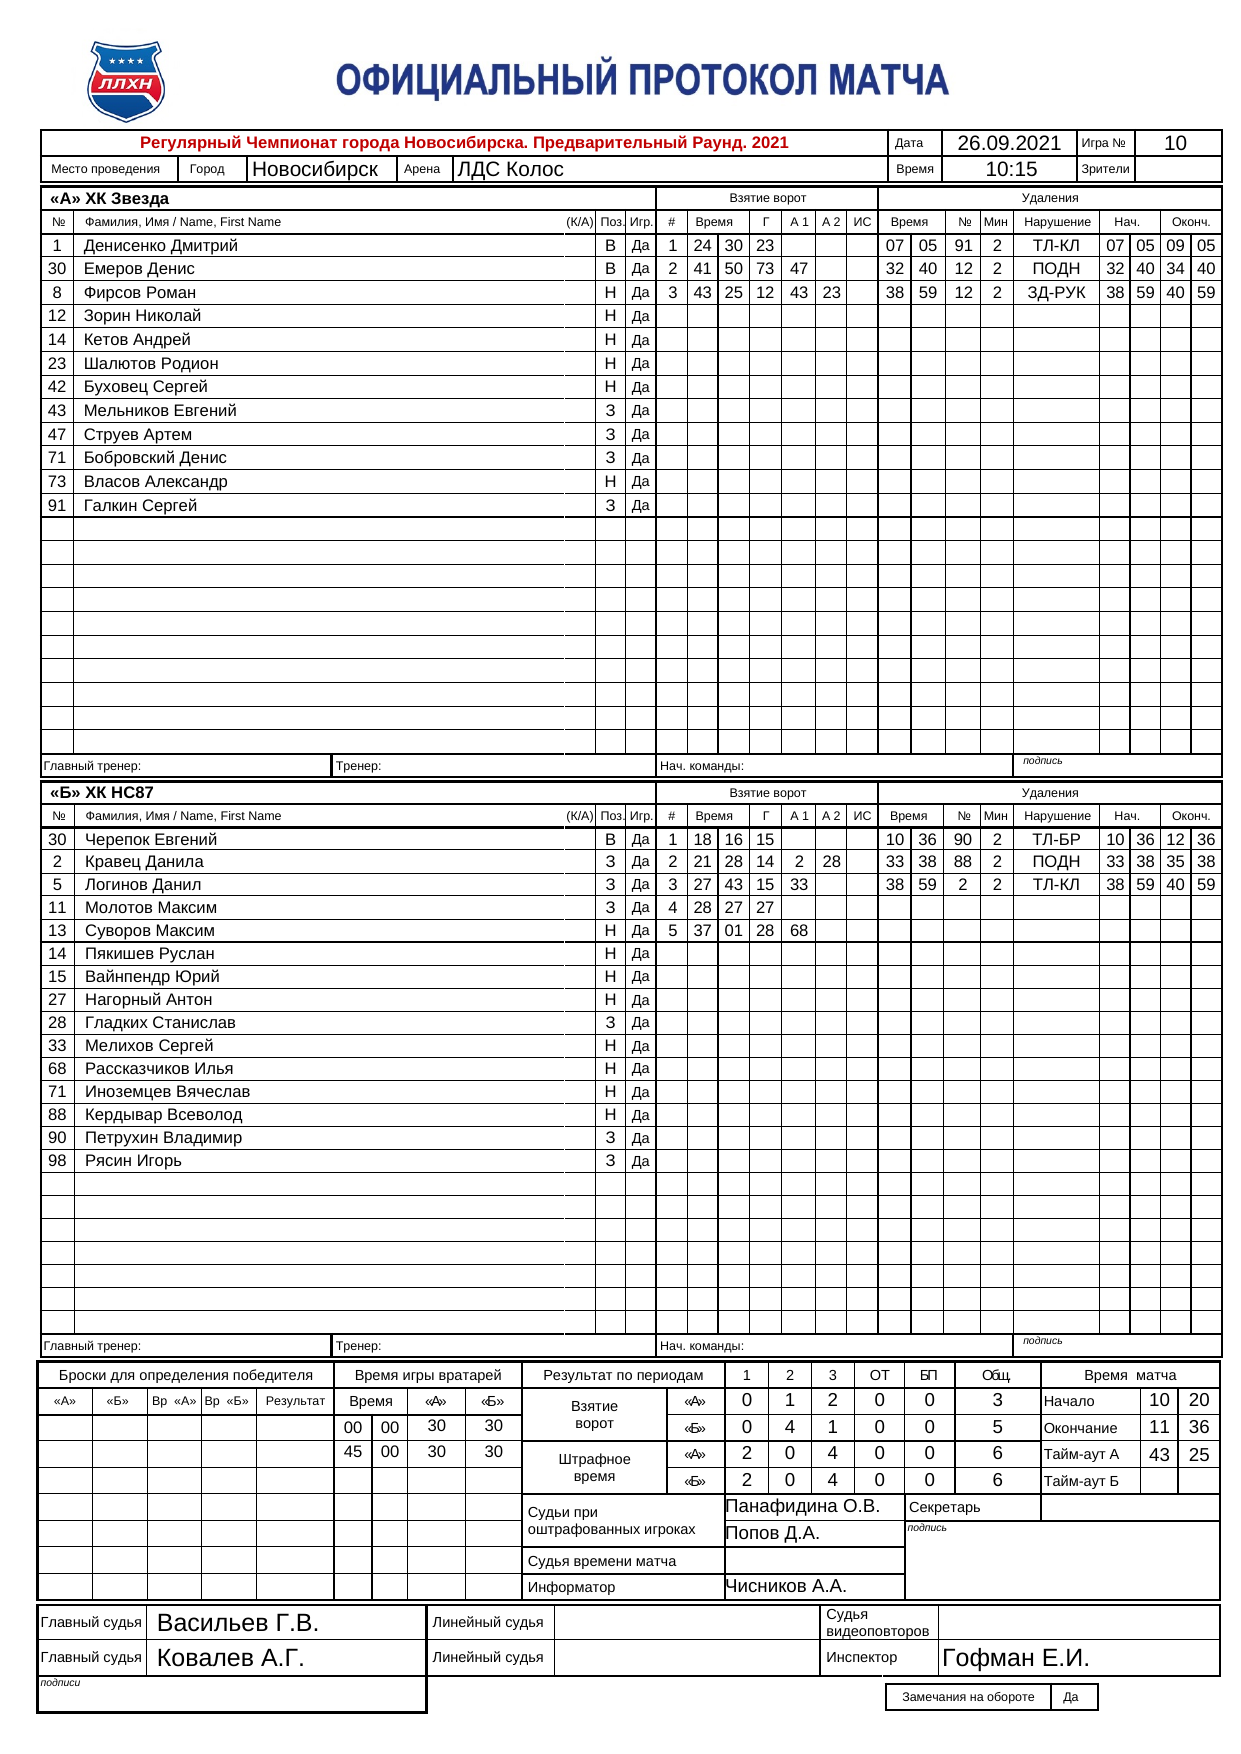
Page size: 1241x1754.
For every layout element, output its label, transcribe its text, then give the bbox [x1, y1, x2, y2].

table_cell [1192, 1265, 1221, 1287]
table_cell [816, 683, 846, 706]
table_cell [1014, 518, 1099, 540]
table_cell [981, 352, 1013, 374]
table_cell [782, 565, 815, 587]
table_cell Да [626, 1150, 655, 1172]
table_cell [596, 1288, 625, 1310]
table_cell [1014, 541, 1099, 564]
table_cell Рясин Игорь [75, 1150, 564, 1172]
table_cell [782, 829, 815, 849]
table_cell [944, 1288, 980, 1310]
table_cell [688, 446, 717, 469]
table_cell 2 [657, 850, 687, 872]
table_cell Кердывар Всеволод [75, 1104, 564, 1126]
table_cell [750, 588, 781, 611]
table_cell З [596, 399, 625, 422]
table_cell [946, 305, 980, 327]
table_cell [42, 683, 73, 706]
table_cell [719, 683, 749, 706]
table_cell [1179, 1468, 1219, 1493]
table_cell [944, 1127, 980, 1149]
table_cell ПОДН [1014, 257, 1099, 280]
table_cell 12 [42, 305, 73, 327]
table_cell [93, 1547, 147, 1573]
table_cell [816, 989, 846, 1011]
table_cell [1192, 612, 1221, 634]
table_cell 2 [657, 257, 687, 280]
table_cell [1014, 1311, 1099, 1333]
table_cell [912, 588, 945, 611]
table_cell А 1 [782, 211, 815, 233]
table_cell 07 [1100, 235, 1129, 256]
table_cell Мин [981, 211, 1013, 233]
table_cell [879, 1242, 910, 1264]
table_cell [816, 1173, 846, 1195]
table_cell Панафидина О.В. [726, 1495, 904, 1520]
table_cell № [946, 211, 980, 233]
table_cell [782, 541, 815, 564]
table_cell Тренер: [333, 755, 655, 776]
table_cell [93, 1574, 147, 1599]
table_cell [750, 376, 781, 398]
table_cell [657, 966, 687, 987]
table_cell [847, 446, 877, 469]
table_cell [42, 518, 73, 540]
table_cell [816, 541, 846, 564]
table_cell Главный судья [39, 1606, 146, 1639]
table_cell Да [626, 328, 655, 351]
table_cell Вайнпендр Юрий [75, 966, 564, 987]
table_cell [981, 683, 1013, 706]
table_cell [1100, 1173, 1129, 1195]
table_cell [750, 423, 781, 445]
table_cell [946, 328, 980, 351]
table_cell [879, 612, 910, 634]
table_cell [466, 1468, 521, 1493]
table_cell [847, 920, 877, 941]
table_cell [373, 1574, 407, 1599]
table_cell [626, 1196, 655, 1218]
table_cell [847, 588, 877, 611]
table_cell [1161, 1104, 1190, 1126]
table_cell [1161, 470, 1190, 493]
table_cell [719, 446, 749, 469]
table_cell [1161, 328, 1190, 351]
table_header ОТ [855, 1363, 904, 1387]
table_cell [719, 1150, 749, 1172]
table_cell [782, 636, 815, 658]
table_cell [42, 1288, 74, 1310]
table_cell 05 [1131, 235, 1160, 256]
table_cell [1161, 565, 1190, 587]
table_cell [879, 470, 910, 493]
table_cell 36 [1131, 829, 1160, 849]
table_cell Время [889, 157, 941, 181]
table_cell [816, 1081, 846, 1103]
table_cell [719, 541, 749, 564]
table_cell 30 [408, 1416, 465, 1440]
table_cell 09 [1161, 235, 1190, 256]
table_cell [816, 1196, 846, 1218]
table_cell [847, 1104, 877, 1126]
table_cell [719, 1242, 749, 1264]
table_cell [657, 1311, 687, 1333]
table_cell [565, 1242, 595, 1264]
table_cell [1192, 659, 1221, 682]
table_cell [657, 328, 687, 351]
table_cell [782, 518, 815, 540]
table_cell [1161, 1035, 1190, 1057]
table_cell «А» [408, 1389, 465, 1413]
table_cell [373, 1547, 407, 1573]
table_cell [93, 1416, 147, 1440]
table_cell [596, 659, 625, 682]
table_cell [565, 423, 595, 445]
table_cell [816, 565, 846, 587]
table_cell 23 [816, 281, 846, 303]
table_cell [879, 1173, 910, 1195]
table_cell Нарушение [1014, 211, 1099, 233]
table_cell [1192, 730, 1221, 753]
table_cell [981, 1242, 1013, 1264]
table_cell [626, 683, 655, 706]
table_cell 27 [42, 989, 74, 1011]
table_cell [202, 1441, 256, 1467]
table_cell [879, 707, 910, 729]
table_cell Галкин Сергей [74, 494, 564, 516]
table_cell [1014, 1127, 1099, 1149]
table_cell [596, 1311, 625, 1333]
table_cell [879, 541, 910, 564]
table_cell [847, 399, 877, 422]
table_cell [847, 966, 877, 987]
table_cell [565, 1219, 595, 1241]
table_cell [202, 1574, 256, 1599]
table_cell А 2 [816, 211, 846, 233]
table_cell [555, 1606, 819, 1639]
table_cell [1192, 683, 1221, 706]
table_cell 13 [42, 920, 74, 941]
table_cell [912, 659, 945, 682]
table_cell [1131, 494, 1160, 516]
table_cell [912, 1035, 943, 1057]
table_cell [688, 730, 717, 753]
table_cell [719, 1127, 749, 1149]
table_cell Судья времени матча [523, 1548, 724, 1573]
table_cell [847, 376, 877, 398]
table_cell 28 [42, 1012, 74, 1033]
table_cell [565, 399, 595, 422]
table_header 10 [1136, 131, 1221, 155]
table_cell 0 [726, 1389, 768, 1413]
table_cell [657, 352, 687, 374]
table_cell 30 [408, 1441, 465, 1467]
table_cell [1192, 1012, 1221, 1033]
table_cell [688, 494, 717, 516]
table_cell [42, 659, 73, 682]
table_cell [944, 1242, 980, 1264]
table_cell 24 [688, 235, 717, 256]
table_cell 43 [42, 399, 73, 422]
table_cell [1014, 989, 1099, 1011]
table_cell [688, 1265, 717, 1287]
table_cell [1131, 683, 1160, 706]
table_cell Да [626, 235, 655, 256]
table_cell [750, 1012, 781, 1033]
table_cell 91 [42, 494, 73, 516]
table_cell [981, 1150, 1013, 1172]
table_cell [596, 1173, 625, 1195]
table_cell [912, 730, 945, 753]
table_cell [688, 636, 717, 658]
table_cell [1014, 376, 1099, 398]
table_cell [847, 1196, 877, 1218]
table_cell [688, 541, 717, 564]
table_cell [944, 896, 980, 918]
table_cell Да [626, 352, 655, 374]
table_cell 4 [812, 1468, 854, 1493]
table_cell [596, 565, 625, 587]
table_cell Да [626, 494, 655, 516]
table_cell 2 [42, 850, 74, 872]
table_cell [1161, 1012, 1190, 1033]
table_cell [782, 1219, 815, 1241]
table_cell [847, 1127, 877, 1149]
table_cell [74, 541, 564, 564]
table_cell [1131, 352, 1160, 374]
table_cell [847, 1288, 877, 1310]
table_cell Н [596, 966, 625, 987]
table_cell 28 [688, 896, 717, 918]
table_cell 25 [1179, 1441, 1219, 1467]
table_cell [1100, 1196, 1129, 1218]
table_cell [1131, 1104, 1160, 1126]
table_cell [1100, 399, 1129, 422]
table_cell [879, 352, 910, 374]
table_cell [1161, 518, 1190, 540]
table_cell [750, 541, 781, 564]
table_cell [408, 1468, 465, 1493]
table_cell [93, 1441, 147, 1467]
table_cell [1192, 1173, 1221, 1195]
table_cell [688, 1127, 717, 1149]
table_cell [335, 1574, 371, 1599]
table_cell [912, 683, 945, 706]
table_cell [1131, 305, 1160, 327]
table_cell [946, 494, 980, 516]
table_cell [596, 1196, 625, 1218]
table_cell [1100, 518, 1129, 540]
table_cell [1192, 1219, 1221, 1241]
table_cell 30 [719, 235, 749, 256]
table_cell [879, 446, 910, 469]
table_cell 50 [719, 257, 749, 280]
table_cell [782, 470, 815, 493]
table_cell Да [626, 376, 655, 398]
table_cell [626, 636, 655, 658]
table_cell [816, 1012, 846, 1033]
table_cell [148, 1441, 201, 1467]
table_cell [626, 1219, 655, 1241]
table_cell [1042, 1495, 1219, 1520]
table_cell 27 [750, 896, 781, 918]
table_cell Взятие ворот [523, 1389, 666, 1440]
table_cell подписи [39, 1677, 425, 1711]
table_cell [565, 1127, 595, 1149]
table_cell [981, 446, 1013, 469]
table_cell Фамилия, Имя / Name, First Name [74, 211, 565, 233]
table_cell «Б» [93, 1389, 147, 1413]
table_cell [912, 470, 945, 493]
table_cell 59 [1131, 874, 1160, 895]
table_cell [879, 1288, 910, 1310]
table_cell 12 [1161, 829, 1190, 849]
table_cell [688, 470, 717, 493]
table_cell [565, 1104, 595, 1126]
table_cell [847, 352, 877, 374]
table_cell [1014, 966, 1099, 987]
table_cell Оконч. [1161, 211, 1221, 233]
table_cell [1100, 1104, 1129, 1126]
table_cell Нач. [1100, 805, 1160, 826]
table_cell [1192, 707, 1221, 729]
table_cell [719, 1081, 749, 1103]
table_cell Поз. [596, 211, 625, 233]
table_cell [1131, 1288, 1160, 1310]
table_cell [981, 1104, 1013, 1126]
table_cell Да [626, 1127, 655, 1149]
table_cell 30 [42, 829, 74, 849]
table_cell [1192, 966, 1221, 987]
table_cell [257, 1441, 333, 1467]
table_cell Вр «Б» [202, 1389, 256, 1413]
table_cell [1014, 470, 1099, 493]
table_cell 5 [956, 1415, 1040, 1440]
table_cell [1131, 399, 1160, 422]
table_cell Н [596, 328, 625, 351]
table_cell [750, 1081, 781, 1103]
table_cell [565, 541, 595, 564]
table_cell [688, 1219, 717, 1241]
table_cell [688, 328, 717, 351]
table_cell [912, 518, 945, 540]
table_cell [688, 989, 717, 1011]
table_cell [596, 1242, 625, 1264]
table_cell [1131, 966, 1160, 987]
table_cell 3 [657, 281, 687, 303]
table_cell [1192, 352, 1221, 374]
table_cell [1131, 1196, 1160, 1218]
table_cell [1192, 896, 1221, 918]
table_cell [847, 1035, 877, 1057]
table_cell Да [626, 281, 655, 303]
table_cell [1100, 659, 1129, 682]
table_cell Да [626, 850, 655, 872]
table_cell Рассказчиков Илья [75, 1058, 564, 1079]
table_cell 2 [726, 1468, 768, 1493]
table_cell 40 [1192, 257, 1221, 280]
table_cell [816, 966, 846, 987]
table_cell [1161, 352, 1190, 374]
table_cell Нарушение [1014, 805, 1099, 826]
table_cell [626, 1288, 655, 1310]
table_cell [1131, 896, 1160, 918]
table_cell 33 [42, 1035, 74, 1057]
table_cell [1014, 399, 1099, 422]
table_cell [912, 352, 945, 374]
table_cell [726, 1548, 904, 1573]
table_cell [335, 1521, 371, 1546]
table_cell Н [596, 1081, 625, 1103]
table_cell [257, 1494, 333, 1520]
table_cell [879, 399, 910, 422]
table_cell 15 [750, 829, 781, 849]
table_cell [688, 966, 717, 987]
table_cell [596, 518, 625, 540]
table_cell [944, 1150, 980, 1172]
table_cell 42 [42, 376, 73, 398]
table_cell [719, 1196, 749, 1218]
table_cell 88 [42, 1104, 74, 1126]
table_cell 3 [956, 1389, 1040, 1413]
table_cell «Б» [668, 1468, 724, 1493]
table_cell [42, 707, 73, 729]
table_cell [202, 1494, 256, 1520]
table_cell [565, 328, 595, 351]
table_cell [883, 1677, 1220, 1681]
table_cell [1192, 328, 1221, 351]
table_cell [912, 1219, 943, 1241]
table_cell 23 [42, 352, 73, 374]
table_cell [1192, 446, 1221, 469]
table_cell [74, 707, 564, 729]
table_cell [1100, 1035, 1129, 1057]
table_cell [257, 1521, 333, 1546]
table_cell [912, 423, 945, 445]
table_cell [719, 518, 749, 540]
table_cell Да [626, 896, 655, 918]
table_cell [981, 1288, 1013, 1310]
table_cell [1161, 1173, 1190, 1195]
table_cell [946, 565, 980, 587]
table_cell [782, 1012, 815, 1033]
table_cell 25 [719, 281, 749, 303]
table_cell [981, 588, 1013, 611]
table_cell [1100, 376, 1129, 398]
table_cell [816, 659, 846, 682]
table_cell [688, 1104, 717, 1126]
table_cell [42, 612, 73, 634]
table_cell [626, 588, 655, 611]
table_cell Кетов Андрей [74, 328, 564, 351]
table_cell [565, 235, 595, 256]
table_cell 2 [981, 281, 1013, 303]
table_cell [1131, 1012, 1160, 1033]
table_cell [1100, 470, 1129, 493]
table_cell [1100, 920, 1129, 941]
table_cell [1131, 1173, 1160, 1195]
table_cell 11 [42, 896, 74, 918]
table_cell [565, 1173, 595, 1195]
table_cell [816, 1035, 846, 1057]
table_cell [981, 1219, 1013, 1241]
table_cell 12 [946, 281, 980, 303]
table_cell [879, 636, 910, 658]
table_cell [565, 896, 595, 918]
table_cell Н [596, 920, 625, 941]
table_header Замечания на обороте [887, 1685, 1050, 1709]
table_cell [565, 659, 595, 682]
table_cell [202, 1416, 256, 1440]
table_cell Н [596, 352, 625, 374]
table_cell [657, 1104, 687, 1126]
table_cell [1100, 636, 1129, 658]
table_cell [1100, 1265, 1129, 1287]
table_cell З [596, 1127, 625, 1149]
table_cell [1192, 494, 1221, 516]
table_cell [879, 1311, 910, 1333]
table_cell [657, 1012, 687, 1033]
table_cell [74, 588, 564, 611]
table_cell 34 [1161, 257, 1190, 280]
table_cell Зрители [1078, 157, 1134, 181]
table_cell [657, 1288, 687, 1310]
table_cell 0 [855, 1468, 904, 1493]
table_cell 33 [879, 850, 910, 872]
table_cell 32 [879, 257, 910, 280]
table_cell 38 [1100, 874, 1129, 895]
table_cell Н [596, 1104, 625, 1126]
table_cell 36 [1179, 1415, 1219, 1440]
table_cell 43 [1141, 1441, 1177, 1467]
table_cell [847, 1265, 877, 1287]
table_cell [750, 565, 781, 587]
table_cell [912, 1104, 943, 1126]
table_cell подпись [1014, 1335, 1221, 1356]
table_cell 47 [782, 257, 815, 280]
table_cell 0 [905, 1468, 954, 1493]
table_cell Н [596, 1058, 625, 1079]
table_cell [816, 636, 846, 658]
table_cell ЗД-РУК [1014, 281, 1099, 303]
table_cell [782, 683, 815, 706]
table_cell [816, 1058, 846, 1079]
table_cell [1161, 1081, 1190, 1103]
table_cell [1014, 446, 1099, 469]
table_cell [1131, 659, 1160, 682]
table_cell [1136, 157, 1221, 181]
table_cell [74, 730, 564, 753]
table_cell [750, 966, 781, 987]
table_cell 30 [466, 1441, 521, 1467]
table_cell «Б» [668, 1415, 724, 1440]
table_cell [750, 707, 781, 729]
table_cell З [596, 423, 625, 445]
table_cell [688, 612, 717, 634]
table_cell [1131, 730, 1160, 753]
table_cell [1192, 565, 1221, 587]
table_cell 0 [855, 1415, 904, 1440]
table_cell [719, 1012, 749, 1033]
table_cell ЛДС Колос [454, 157, 887, 181]
table_cell [750, 1035, 781, 1057]
table_cell [688, 305, 717, 327]
table_cell [750, 612, 781, 634]
table_cell [816, 1265, 846, 1287]
table_cell # [657, 805, 687, 826]
table_cell [719, 328, 749, 351]
table_cell [981, 943, 1013, 964]
table_cell [879, 423, 910, 445]
table_cell ТЛ-БР [1014, 829, 1099, 849]
table_cell ТЛ-КЛ [1014, 235, 1099, 256]
table_cell Линейный судья [428, 1606, 554, 1639]
table_cell 0 [905, 1442, 954, 1467]
table_cell [565, 281, 595, 303]
table_header Время игры вратарей [335, 1363, 521, 1387]
table_cell [657, 1265, 687, 1287]
table_cell Н [596, 989, 625, 1011]
table_cell 32 [1100, 257, 1129, 280]
table_cell ИС [847, 805, 877, 826]
table_cell З [596, 446, 625, 469]
table_cell Информатор [523, 1575, 724, 1599]
table_cell [847, 636, 877, 658]
table_cell [657, 730, 687, 753]
table_cell [879, 376, 910, 398]
table_cell [912, 966, 943, 987]
table_cell З [596, 850, 625, 872]
table_cell [657, 707, 687, 729]
table_cell 20 [1179, 1389, 1219, 1413]
table_cell [257, 1574, 333, 1599]
table_cell [782, 707, 815, 729]
table_cell [1014, 588, 1099, 611]
table_cell [750, 1242, 781, 1264]
table_cell [847, 1311, 877, 1333]
table_cell Г [750, 211, 781, 233]
table_cell 41 [688, 257, 717, 280]
table_cell [847, 1058, 877, 1079]
table_cell 28 [816, 850, 846, 872]
table_cell [565, 494, 595, 516]
table_cell «А» [668, 1442, 724, 1467]
table_cell [688, 1288, 717, 1310]
table_cell 5 [657, 920, 687, 941]
table_cell [816, 1104, 846, 1126]
table_cell [750, 1150, 781, 1172]
table_cell [879, 683, 910, 706]
table_cell Да [626, 874, 655, 895]
table_cell [816, 446, 846, 469]
table_cell [879, 966, 910, 987]
table_cell 0 [726, 1415, 768, 1440]
table_cell З [596, 1150, 625, 1172]
table_cell [847, 1012, 877, 1033]
table_cell [946, 423, 980, 445]
table_cell [912, 565, 945, 587]
table_cell [657, 636, 687, 658]
table_cell 2 [944, 874, 980, 895]
table_cell подпись [906, 1522, 1219, 1599]
table_cell [816, 494, 846, 516]
table_cell [946, 707, 980, 729]
table_cell [466, 1494, 521, 1520]
table_cell Время [688, 211, 749, 233]
table_cell [1161, 1150, 1190, 1172]
table_cell [1100, 1081, 1129, 1103]
table_cell [1131, 1058, 1160, 1079]
table_cell [1161, 399, 1190, 422]
table_cell [944, 1104, 980, 1126]
table_cell Н [596, 943, 625, 964]
table_cell 38 [1100, 281, 1129, 303]
table_cell [1161, 423, 1190, 445]
table_cell Шалютов Родион [74, 352, 564, 374]
table_cell [42, 1265, 74, 1287]
table_cell [688, 565, 717, 587]
table_cell [816, 470, 846, 493]
table_cell [42, 1242, 74, 1264]
table_cell [981, 1127, 1013, 1149]
table_cell [74, 518, 564, 540]
table_cell [657, 305, 687, 327]
table_cell 0 [855, 1442, 904, 1467]
table_cell [39, 1494, 92, 1520]
table_cell [688, 1242, 717, 1264]
table_cell [782, 494, 815, 516]
table_cell [782, 659, 815, 682]
table_cell [782, 1035, 815, 1057]
table_cell Н [596, 376, 625, 398]
table_cell 05 [1192, 235, 1221, 256]
table_cell [688, 707, 717, 729]
table_cell 38 [1192, 850, 1221, 872]
table_cell 8 [42, 281, 73, 303]
table_cell [750, 1058, 781, 1079]
table_cell [946, 446, 980, 469]
table_cell [1100, 683, 1129, 706]
table_cell [879, 1058, 910, 1079]
table_cell [944, 966, 980, 987]
table_cell [1131, 943, 1160, 964]
table_cell [816, 707, 846, 729]
table_cell 71 [42, 446, 73, 469]
table_cell [657, 1035, 687, 1057]
table_cell 98 [42, 1150, 74, 1172]
table_cell Судья видеоповторов [821, 1606, 938, 1639]
table_cell [816, 896, 846, 918]
table_cell [257, 1547, 333, 1573]
table_cell [912, 920, 943, 941]
table_cell [626, 659, 655, 682]
table_cell Мельников Евгений [74, 399, 564, 422]
table_cell [912, 1127, 943, 1149]
table_cell [657, 1219, 687, 1241]
table_cell [39, 1441, 92, 1467]
table_cell [879, 1104, 910, 1126]
table_cell Власов Александр [74, 470, 564, 493]
table_cell Нач. [1100, 211, 1160, 233]
table_cell [75, 1242, 564, 1264]
table_cell [981, 423, 1013, 445]
table_cell [1161, 612, 1190, 634]
table_cell [750, 1288, 781, 1310]
table_cell [1192, 943, 1221, 964]
table_cell [1161, 636, 1190, 658]
table_cell [39, 1521, 92, 1546]
table_cell 91 [946, 235, 980, 256]
table_cell [39, 1547, 92, 1573]
table_cell [657, 565, 687, 587]
table_cell [912, 1058, 943, 1079]
table_cell 59 [1131, 281, 1160, 303]
table_cell [719, 423, 749, 445]
table_cell [1014, 494, 1099, 516]
table_cell З [596, 874, 625, 895]
table_cell [782, 730, 815, 753]
table_cell № [42, 211, 73, 233]
table_cell В [596, 235, 625, 256]
table_cell [688, 1150, 717, 1172]
table_cell [1192, 376, 1221, 398]
table_cell [596, 1219, 625, 1241]
table_cell [981, 518, 1013, 540]
table_cell 6 [956, 1442, 1040, 1467]
table_cell [782, 1081, 815, 1103]
table_cell Да [626, 1104, 655, 1126]
table_cell [981, 376, 1013, 398]
table_cell [816, 730, 846, 753]
table_cell [847, 612, 877, 634]
table_cell [782, 1311, 815, 1333]
table_cell [1014, 1196, 1099, 1218]
table_cell [1192, 1311, 1221, 1333]
table_cell [981, 1196, 1013, 1218]
table_cell [981, 1081, 1013, 1103]
table_cell ТЛ-КЛ [1014, 874, 1099, 895]
table_cell [1014, 1058, 1099, 1079]
table_cell Да [626, 1035, 655, 1057]
table_cell [1131, 328, 1160, 351]
table_cell [42, 1311, 74, 1333]
table_cell [1131, 1311, 1160, 1333]
table_cell Игр. [626, 805, 655, 826]
table_cell [1014, 1035, 1099, 1057]
table_cell [657, 376, 687, 398]
table_cell 43 [688, 281, 717, 303]
table_cell [626, 518, 655, 540]
table_cell [847, 470, 877, 493]
table_cell [1161, 588, 1190, 611]
table_cell [42, 565, 73, 587]
table_cell [657, 1081, 687, 1103]
table_cell [39, 1468, 92, 1493]
table_cell 38 [879, 874, 910, 895]
table_cell [596, 683, 625, 706]
table_cell [782, 588, 815, 611]
table_cell [816, 352, 846, 374]
table_header Игра № [1078, 131, 1134, 155]
table_cell [1161, 707, 1190, 729]
table_cell [39, 1416, 92, 1440]
table_cell [750, 470, 781, 493]
table_cell Да [626, 257, 655, 280]
table_cell [373, 1468, 407, 1493]
table_cell [847, 328, 877, 351]
table_cell Да [626, 470, 655, 493]
table_cell [946, 683, 980, 706]
table_cell [335, 1468, 371, 1493]
table_cell 15 [42, 966, 74, 987]
table_cell [847, 896, 877, 918]
table_cell 37 [688, 920, 717, 941]
table_cell [1161, 966, 1190, 987]
table_cell [565, 829, 595, 849]
table_cell 10 [1141, 1389, 1177, 1413]
table_cell [1099, 1682, 1220, 1711]
table_cell [1131, 423, 1160, 445]
table_cell [912, 1196, 943, 1218]
table_cell [879, 896, 910, 918]
table_cell [1014, 920, 1099, 941]
table_cell 5 [42, 874, 74, 895]
table_cell [944, 943, 980, 964]
table_cell 6 [956, 1468, 1040, 1493]
table_cell [42, 730, 73, 753]
table_cell 27 [719, 896, 749, 918]
table_cell [879, 1035, 910, 1057]
table_cell [1100, 565, 1129, 587]
table_cell [565, 588, 595, 611]
table_cell 40 [1161, 281, 1190, 303]
table_cell [847, 850, 877, 872]
table_cell [782, 1196, 815, 1218]
table_cell [565, 376, 595, 398]
table_cell [565, 1311, 595, 1333]
table_cell 10 [1100, 829, 1129, 849]
table_cell [657, 494, 687, 516]
table_cell [408, 1494, 465, 1520]
table_cell 14 [42, 328, 73, 351]
table_cell «Б » [466, 1389, 521, 1413]
table_cell [981, 659, 1013, 682]
table_header Общ. [956, 1363, 1040, 1387]
table_cell [944, 989, 980, 1011]
table_cell Начало [1042, 1389, 1140, 1413]
table_header 3 [812, 1363, 854, 1387]
table_cell [750, 989, 781, 1011]
table_cell [74, 636, 564, 658]
table_cell [847, 565, 877, 587]
table_cell [565, 636, 595, 658]
table_cell 00 [335, 1416, 371, 1440]
table_cell [565, 1081, 595, 1103]
table_cell [981, 1265, 1013, 1287]
table_cell 43 [782, 281, 815, 303]
table_cell [782, 943, 815, 964]
table_cell [1161, 494, 1190, 516]
table_cell [148, 1547, 201, 1573]
table_cell [847, 257, 877, 280]
table_cell [1100, 1288, 1129, 1310]
table_cell 1 [42, 235, 73, 256]
table_cell [847, 943, 877, 964]
table_cell [750, 636, 781, 658]
table_cell Фамилия, Имя / Name, First Name [75, 805, 565, 826]
table_cell [816, 1311, 846, 1333]
table_cell [1192, 989, 1221, 1011]
table_cell 2 [981, 850, 1013, 872]
table_cell [1131, 518, 1160, 540]
table_cell 38 [912, 850, 943, 872]
table_cell [879, 943, 910, 964]
table_cell [981, 565, 1013, 587]
table_cell [879, 305, 910, 327]
table_cell 88 [944, 850, 980, 872]
table_cell [1161, 896, 1190, 918]
table_cell [596, 730, 625, 753]
table_cell [879, 1012, 910, 1033]
table_cell [1161, 1311, 1190, 1333]
table_cell Н [596, 470, 625, 493]
table_cell 12 [946, 257, 980, 280]
table_cell [373, 1521, 407, 1546]
table_cell [1192, 1104, 1221, 1126]
table_cell Время [879, 805, 943, 826]
table_cell 15 [750, 874, 781, 895]
table_cell [1100, 1219, 1129, 1241]
table_cell [847, 1219, 877, 1241]
table_cell [719, 565, 749, 587]
table_cell [847, 305, 877, 327]
table_cell [750, 683, 781, 706]
table_cell 45 [335, 1441, 371, 1467]
table_cell [912, 1242, 943, 1264]
table_cell [782, 1127, 815, 1149]
table_cell [946, 730, 980, 753]
table_header Результат по периодам [523, 1363, 724, 1387]
table_cell [782, 1173, 815, 1195]
table_cell [782, 352, 815, 374]
table_header Удаления [879, 783, 1221, 803]
table_cell [428, 1677, 882, 1711]
table_header Удаления [879, 188, 1221, 209]
table_cell 90 [944, 829, 980, 849]
table_cell Петрухин Владимир [75, 1127, 564, 1149]
table_cell [981, 1311, 1013, 1333]
table_cell [1161, 989, 1190, 1011]
table_cell [719, 1265, 749, 1287]
table_cell [657, 541, 687, 564]
table_cell [944, 920, 980, 941]
table_cell [719, 352, 749, 374]
table_cell [1161, 730, 1190, 753]
table_cell 05 [912, 235, 945, 256]
table_cell [782, 1242, 815, 1264]
table_cell [565, 683, 595, 706]
table_cell [912, 1081, 943, 1103]
table_cell [750, 1104, 781, 1126]
table_cell 14 [750, 850, 781, 872]
table_cell Да [626, 943, 655, 964]
table_cell [1014, 612, 1099, 634]
table_cell [555, 1640, 819, 1675]
table_cell 10:15 [943, 157, 1076, 181]
table_cell [565, 612, 595, 634]
table_cell З [596, 896, 625, 918]
table_cell Нагорный Антон [75, 989, 564, 1011]
table_cell [596, 707, 625, 729]
table_cell А 1 [782, 805, 815, 826]
table_cell 1 [657, 235, 687, 256]
table_cell [565, 920, 595, 941]
table_cell [750, 328, 781, 351]
table_cell [1131, 1242, 1160, 1264]
table_cell [879, 1196, 910, 1218]
table_cell [719, 707, 749, 729]
table_cell [719, 966, 749, 987]
table_cell Главный тренер: [42, 755, 330, 776]
table_cell [75, 1288, 564, 1310]
table_cell [879, 920, 910, 941]
table_cell [42, 1219, 74, 1241]
table_cell 30 [466, 1416, 521, 1440]
table_cell [912, 446, 945, 469]
table_cell [688, 1311, 717, 1333]
table_cell Игр. [626, 211, 655, 233]
table_cell 01 [719, 920, 749, 941]
table_cell [688, 1081, 717, 1103]
table_cell [816, 1242, 846, 1264]
table_cell [148, 1521, 201, 1546]
table_cell 0 [855, 1389, 904, 1413]
table_cell [946, 352, 980, 374]
table_cell [688, 659, 717, 682]
table_cell [1014, 1242, 1099, 1264]
table_cell [626, 1311, 655, 1333]
table_cell [1131, 989, 1160, 1011]
table_cell [1161, 1219, 1190, 1241]
table_cell Да [626, 399, 655, 422]
table_cell 40 [1131, 257, 1160, 280]
table_cell З [596, 494, 625, 516]
table_cell 18 [688, 829, 717, 849]
table_cell 68 [782, 920, 815, 941]
table_cell [565, 850, 595, 872]
table_cell [1161, 659, 1190, 682]
table_cell [782, 305, 815, 327]
table_cell Попов Д.А. [726, 1521, 904, 1546]
table_cell [626, 1265, 655, 1287]
table_cell [408, 1521, 465, 1546]
table_cell Чисников А.А. [726, 1575, 904, 1599]
table_cell [912, 305, 945, 327]
table_cell [782, 1104, 815, 1126]
table_cell 28 [750, 920, 781, 941]
table_cell [879, 588, 910, 611]
table_cell [719, 399, 749, 422]
table_cell [847, 235, 877, 256]
table_cell [626, 612, 655, 634]
table_cell [335, 1547, 371, 1573]
table_cell Г [750, 805, 781, 826]
table_cell [1192, 470, 1221, 493]
table_cell З [596, 1012, 625, 1033]
table_cell [719, 470, 749, 493]
table_cell [816, 1219, 846, 1241]
table_cell [879, 1219, 910, 1241]
table_cell 2 [981, 235, 1013, 256]
table_cell Нач. команды: [657, 1335, 1012, 1356]
table_cell 00 [373, 1441, 407, 1467]
table_cell [719, 1035, 749, 1057]
table_cell Время [688, 805, 749, 826]
table_cell [565, 1196, 595, 1218]
table_cell (К/А) [565, 211, 595, 233]
table_cell 33 [782, 874, 815, 895]
table_cell [912, 612, 945, 634]
table_cell [1192, 920, 1221, 941]
table_cell [912, 1012, 943, 1033]
table_cell [912, 399, 945, 422]
table_cell [1014, 1081, 1099, 1103]
table_cell [596, 1265, 625, 1287]
table_cell [719, 636, 749, 658]
table_cell [944, 1058, 980, 1079]
table_cell 0 [905, 1415, 954, 1440]
table_cell Кравец Данила [75, 850, 564, 872]
table_cell [1131, 707, 1160, 729]
table_cell [816, 874, 846, 895]
table_cell [688, 1058, 717, 1079]
table_cell [1131, 1265, 1160, 1287]
table_cell [373, 1494, 407, 1520]
table_cell 16 [719, 829, 749, 849]
table_cell [981, 1058, 1013, 1079]
table_cell [981, 470, 1013, 493]
table_cell [74, 565, 564, 587]
table_cell [944, 1081, 980, 1103]
table_cell [75, 1265, 564, 1287]
table_cell [816, 612, 846, 634]
table_cell [688, 588, 717, 611]
table_cell [42, 1196, 74, 1218]
table_cell [1192, 588, 1221, 611]
table_cell [981, 494, 1013, 516]
table_cell [1014, 730, 1099, 753]
table_cell [657, 518, 687, 540]
table_cell [1100, 1311, 1129, 1333]
table_cell [1100, 943, 1129, 964]
table_cell [946, 470, 980, 493]
table_cell [816, 829, 846, 849]
table_cell [816, 1288, 846, 1310]
table_cell Да [626, 1012, 655, 1033]
table_cell [981, 707, 1013, 729]
table_cell [1100, 707, 1129, 729]
table_cell Да [626, 1081, 655, 1103]
table_cell [1192, 1242, 1221, 1264]
table_cell [657, 943, 687, 964]
table_cell [879, 989, 910, 1011]
table_cell [816, 376, 846, 398]
table_cell [565, 1150, 595, 1172]
table_cell [782, 989, 815, 1011]
table_cell [626, 1173, 655, 1195]
table_cell 2 [981, 829, 1013, 849]
table_cell [626, 730, 655, 753]
table_cell Город [179, 157, 246, 181]
table_cell [1192, 1196, 1221, 1218]
table_cell [1161, 1265, 1190, 1287]
table_cell [912, 1265, 943, 1287]
table_cell [816, 423, 846, 445]
table_cell [847, 730, 877, 753]
table_cell Васильев Г.В. [147, 1606, 425, 1639]
table_cell Да [626, 446, 655, 469]
table_header Регулярный Чемпионат города Новосибирска. Предварительный Раунд. 2021 [42, 131, 887, 155]
table_cell [688, 683, 717, 706]
table_cell [335, 1494, 371, 1520]
table_cell [847, 829, 877, 849]
table_cell [1131, 1127, 1160, 1149]
table_cell [1161, 1127, 1190, 1149]
table_cell Бобровский Денис [74, 446, 564, 469]
table_cell [946, 399, 980, 422]
table_cell [688, 1196, 717, 1218]
table_cell 47 [42, 423, 73, 445]
table_cell В [596, 829, 625, 849]
table_cell [981, 1173, 1013, 1195]
table_cell [1161, 376, 1190, 398]
table_cell [1192, 1081, 1221, 1103]
table_cell [750, 446, 781, 469]
table_cell Гофман Е.И. [939, 1640, 1219, 1675]
table_cell [1141, 1468, 1177, 1493]
table_cell 38 [879, 281, 910, 303]
table_cell [912, 1311, 943, 1333]
table_cell [879, 659, 910, 682]
table_cell 14 [42, 943, 74, 964]
table_cell [816, 399, 846, 422]
table_cell Н [596, 1035, 625, 1057]
table_cell [565, 730, 595, 753]
table_cell № [944, 805, 980, 826]
table_cell [1192, 399, 1221, 422]
table_cell [1131, 446, 1160, 469]
table_cell [912, 1150, 943, 1172]
table_cell [148, 1574, 201, 1599]
table_cell 35 [1161, 850, 1190, 872]
table_cell подпись [1014, 755, 1221, 776]
table_cell [981, 989, 1013, 1011]
table_cell [565, 943, 595, 964]
table_cell 0 [769, 1468, 811, 1493]
table_cell [847, 1150, 877, 1172]
table_cell Да [626, 423, 655, 445]
table_cell [408, 1547, 465, 1573]
table_cell [1161, 305, 1190, 327]
table_cell [981, 328, 1013, 351]
table_cell [782, 328, 815, 351]
table_cell [750, 1311, 781, 1333]
table_cell [657, 470, 687, 493]
table_cell [946, 588, 980, 611]
table_cell [782, 376, 815, 398]
table_cell [816, 1150, 846, 1172]
table_cell «А» [39, 1389, 92, 1413]
table_cell [1014, 1150, 1099, 1172]
table_cell [565, 707, 595, 729]
table_cell Молотов Максим [75, 896, 564, 918]
table_cell А 2 [816, 805, 846, 826]
table_cell [1161, 920, 1190, 941]
table_cell Фирсов Роман [74, 281, 564, 303]
table_cell Да [626, 829, 655, 849]
table_cell 40 [912, 257, 945, 280]
table_cell [719, 659, 749, 682]
table_cell Тренер: [333, 1335, 655, 1356]
table_cell [1014, 659, 1099, 682]
table_cell [816, 1127, 846, 1149]
table_cell [565, 565, 595, 587]
table_cell [75, 1219, 564, 1241]
table_cell [750, 730, 781, 753]
table_cell Штрафное время [523, 1442, 666, 1493]
table_cell 71 [42, 1081, 74, 1103]
table_cell [912, 896, 943, 918]
table_cell [1014, 896, 1099, 918]
table_cell [565, 1012, 595, 1033]
table_cell [946, 636, 980, 658]
table_cell [750, 1265, 781, 1287]
table_cell [750, 494, 781, 516]
table_cell # [657, 211, 687, 233]
table_cell 3 [657, 874, 687, 895]
table_header Дата [889, 131, 941, 155]
table_cell [1161, 683, 1190, 706]
table_cell [1014, 683, 1099, 706]
table_cell [719, 1219, 749, 1241]
table_cell [626, 1242, 655, 1264]
table_cell [1131, 920, 1160, 941]
table_cell [1100, 1012, 1129, 1033]
table_cell [719, 1311, 749, 1333]
table_cell [782, 423, 815, 445]
table_cell [74, 612, 564, 634]
table_cell [39, 1574, 92, 1599]
table_cell [1100, 541, 1129, 564]
table_cell [912, 943, 943, 964]
table_cell [981, 966, 1013, 987]
table_cell [1161, 1242, 1190, 1264]
table_cell 40 [1161, 874, 1190, 895]
table_cell [719, 612, 749, 634]
table_cell [847, 707, 877, 729]
table_cell [944, 1311, 980, 1333]
table_cell Да [626, 1058, 655, 1079]
table_cell Тайм-аут Б [1042, 1468, 1140, 1493]
table_cell [719, 1058, 749, 1079]
table_cell 1 [812, 1415, 854, 1440]
table_cell 68 [42, 1058, 74, 1079]
table_cell Арена [398, 157, 452, 181]
table_cell Денисенко Дмитрий [74, 235, 564, 256]
table_cell [946, 541, 980, 564]
table_cell [879, 518, 910, 540]
table_cell Инспектор [821, 1640, 938, 1675]
table_cell [981, 920, 1013, 941]
table_cell 2 [981, 257, 1013, 280]
table_cell ПОДН [1014, 850, 1099, 872]
table_header Броски для определения победителя [39, 1363, 333, 1387]
table_cell [879, 494, 910, 516]
table_header 1 [726, 1363, 768, 1387]
table_cell [657, 1173, 687, 1195]
table_cell [816, 328, 846, 351]
table_cell [688, 376, 717, 398]
table_cell [596, 636, 625, 658]
table_cell [657, 659, 687, 682]
table_cell [1100, 1150, 1129, 1172]
table_cell [1100, 1127, 1129, 1149]
table_cell [847, 541, 877, 564]
table_cell [719, 989, 749, 1011]
table_cell 73 [750, 257, 781, 280]
table_cell [750, 399, 781, 422]
table_cell [1131, 1081, 1160, 1103]
table_cell [719, 1104, 749, 1126]
table_cell [912, 989, 943, 1011]
table_cell [1131, 588, 1160, 611]
table_cell 43 [719, 874, 749, 895]
table_cell [202, 1547, 256, 1573]
table_cell [944, 1173, 980, 1195]
table_cell [847, 494, 877, 516]
table_cell [719, 376, 749, 398]
table_cell [944, 1196, 980, 1218]
table_cell [626, 565, 655, 587]
table_cell [1100, 352, 1129, 374]
table_cell [750, 1127, 781, 1149]
table_cell Да [626, 305, 655, 327]
table_cell [782, 399, 815, 422]
table_cell [1161, 541, 1190, 564]
table_cell [1131, 541, 1160, 564]
table_cell [847, 1173, 877, 1195]
table_cell 30 [42, 257, 73, 280]
table_cell [657, 1196, 687, 1218]
table_cell [1100, 1242, 1129, 1264]
table_cell [657, 612, 687, 634]
table_cell [847, 874, 877, 895]
table_cell [626, 707, 655, 729]
table_cell Главный тренер: [42, 1335, 330, 1356]
table_cell Тайм-аут А [1042, 1441, 1140, 1467]
table_cell В [596, 257, 625, 280]
table_cell [912, 494, 945, 516]
table_cell [1100, 588, 1129, 611]
table_cell [750, 943, 781, 964]
table_cell [782, 1150, 815, 1172]
table_cell [981, 612, 1013, 634]
table_cell [1192, 541, 1221, 564]
table_cell 59 [1192, 281, 1221, 303]
table_cell «А» [668, 1389, 724, 1413]
picture [5, 28, 1179, 129]
table_cell [1192, 1288, 1221, 1310]
table_cell [816, 943, 846, 964]
table_cell [93, 1468, 147, 1493]
table_cell [944, 1012, 980, 1033]
table_header Взятие ворот [657, 188, 877, 209]
table_header Да [1052, 1685, 1097, 1709]
table_cell [1014, 1219, 1099, 1241]
table_cell Мелихов Сергей [75, 1035, 564, 1057]
table_cell [879, 565, 910, 587]
table_cell [1014, 328, 1099, 351]
table_cell [981, 730, 1013, 753]
table_cell [1161, 446, 1190, 469]
table_cell [657, 989, 687, 1011]
table_cell [74, 683, 564, 706]
table_cell [688, 1173, 717, 1195]
table_cell 36 [912, 829, 943, 849]
table_cell [719, 305, 749, 327]
table_cell [1161, 943, 1190, 964]
table_cell [816, 235, 846, 256]
table_cell [1192, 518, 1221, 540]
table_cell 2 [981, 874, 1013, 895]
table_cell [565, 1058, 595, 1079]
table_header «А» ХК Звезда [42, 188, 655, 209]
table_cell [688, 518, 717, 540]
table_cell [879, 328, 910, 351]
table_cell Буховец Сергей [74, 376, 564, 398]
table_cell [1131, 636, 1160, 658]
table_cell [75, 1196, 564, 1218]
table_cell [847, 659, 877, 682]
table_cell [1014, 707, 1099, 729]
table_cell [981, 541, 1013, 564]
table_cell [626, 541, 655, 564]
table_cell Суворов Максим [75, 920, 564, 941]
table_cell [202, 1468, 256, 1493]
table_cell [596, 612, 625, 634]
table_header БП [905, 1363, 954, 1387]
table_cell [1192, 1150, 1221, 1172]
table_cell [565, 966, 595, 987]
table_cell [148, 1416, 201, 1440]
table_header 2 [769, 1363, 811, 1387]
table_cell 23 [750, 235, 781, 256]
table_cell Ковалев А.Г. [147, 1640, 425, 1675]
table_cell [879, 1081, 910, 1103]
table_cell [912, 328, 945, 351]
table_cell [750, 305, 781, 327]
table_cell 11 [1141, 1415, 1177, 1440]
table_cell [816, 518, 846, 540]
table_cell [912, 1288, 943, 1310]
table_cell [148, 1468, 201, 1493]
table_cell [1100, 494, 1129, 516]
table_cell [816, 257, 846, 280]
table_cell [688, 943, 717, 964]
table_cell Логинов Данил [75, 874, 564, 895]
table_cell 4 [812, 1442, 854, 1467]
table_cell [912, 1173, 943, 1195]
table_cell [565, 1265, 595, 1287]
table_cell [1014, 1012, 1099, 1033]
table_cell [1131, 565, 1160, 587]
table_cell [688, 352, 717, 374]
table_cell 59 [1192, 874, 1221, 895]
table_cell [1100, 305, 1129, 327]
table_cell [1131, 1035, 1160, 1057]
table_cell [946, 612, 980, 634]
table_cell [148, 1494, 201, 1520]
table_cell [847, 518, 877, 540]
table_cell 59 [912, 281, 945, 303]
table_cell Поз. [596, 805, 625, 826]
table_cell Пякишев Руслан [75, 943, 564, 964]
table_cell [565, 446, 595, 469]
table_cell 59 [912, 874, 943, 895]
table_cell Да [626, 989, 655, 1011]
table_cell [719, 1288, 749, 1310]
table_cell [750, 1196, 781, 1218]
table_cell [466, 1547, 521, 1573]
table_cell 21 [688, 850, 717, 872]
table_cell [946, 659, 980, 682]
table_cell Новосибирск [248, 157, 396, 181]
table_cell [750, 659, 781, 682]
table_cell [42, 636, 73, 658]
table_cell 73 [42, 470, 73, 493]
table_cell [1100, 989, 1129, 1011]
table_cell [847, 989, 877, 1011]
table_cell [816, 305, 846, 327]
table_cell [42, 588, 73, 611]
table_cell [93, 1494, 147, 1520]
table_cell 2 [782, 850, 815, 872]
table_cell [1100, 423, 1129, 445]
table_cell Иноземцев Вячеслав [75, 1081, 564, 1103]
table_cell [596, 541, 625, 564]
table_cell [565, 1288, 595, 1310]
table_cell [782, 1058, 815, 1079]
table_cell [657, 423, 687, 445]
table_cell [1131, 470, 1160, 493]
table_cell [565, 989, 595, 1011]
table_cell Нач. команды: [657, 755, 1012, 776]
table_cell [1100, 612, 1129, 634]
table_cell [782, 1265, 815, 1287]
table_cell [912, 707, 945, 729]
table_cell [981, 305, 1013, 327]
table_cell Время [335, 1389, 407, 1413]
table_cell [688, 423, 717, 445]
table_cell 36 [1192, 829, 1221, 849]
table_cell 38 [1131, 850, 1160, 872]
table_cell [946, 376, 980, 398]
table_cell [565, 1035, 595, 1057]
table_cell [1014, 352, 1099, 374]
table_header Время матча [1042, 1363, 1219, 1387]
table_cell Место проведения [42, 157, 177, 181]
table_cell [782, 966, 815, 987]
table_cell [1100, 328, 1129, 351]
table_cell Время [879, 211, 945, 233]
table_cell [719, 1173, 749, 1195]
table_cell [912, 636, 945, 658]
table_cell Окончание [1042, 1415, 1140, 1440]
table_cell [981, 896, 1013, 918]
table_cell [750, 352, 781, 374]
table_cell [847, 1081, 877, 1103]
table_cell [1014, 1265, 1099, 1287]
table_cell [1100, 1058, 1129, 1079]
table_cell 2 [812, 1389, 854, 1413]
table_cell [657, 1150, 687, 1172]
table_cell [657, 1242, 687, 1264]
table_cell [565, 305, 595, 327]
table_cell [1161, 1196, 1190, 1218]
table_cell [1192, 1035, 1221, 1057]
table_cell [879, 1127, 910, 1149]
table_cell [719, 943, 749, 964]
table_cell Судьи при оштрафованных игроках [523, 1495, 724, 1546]
table_cell [657, 1127, 687, 1149]
table_cell [944, 1265, 980, 1287]
table_cell 2 [726, 1442, 768, 1467]
table_cell 4 [657, 896, 687, 918]
table_cell [657, 446, 687, 469]
table_cell [75, 1173, 564, 1195]
table_cell [565, 257, 595, 280]
table_cell (К/А) [565, 805, 595, 826]
table_cell [750, 518, 781, 540]
table_cell [565, 874, 595, 895]
table_cell Главный судья [39, 1640, 146, 1675]
table_cell [939, 1606, 1219, 1639]
table_cell Струев Артем [74, 423, 564, 445]
table_cell Результат [257, 1389, 333, 1413]
table_cell [750, 1219, 781, 1241]
table_cell [1131, 1219, 1160, 1241]
table_cell [944, 1219, 980, 1241]
table_cell [816, 920, 846, 941]
table_cell [782, 446, 815, 469]
table_cell 10 [879, 829, 910, 849]
table_cell ИС [847, 211, 877, 233]
table_cell 4 [769, 1415, 811, 1440]
table_cell [879, 1265, 910, 1287]
table_cell [1161, 1058, 1190, 1079]
table_cell [847, 281, 877, 303]
table_cell 1 [657, 829, 687, 849]
table_cell 12 [750, 281, 781, 303]
table_cell [75, 1311, 564, 1333]
table_cell Линейный судья [428, 1640, 554, 1675]
table_cell [1100, 896, 1129, 918]
table_cell [981, 636, 1013, 658]
table_cell [565, 352, 595, 374]
table_cell [719, 730, 749, 753]
table_cell 33 [1100, 850, 1129, 872]
table_cell [202, 1521, 256, 1546]
table_cell Черепок Евгений [75, 829, 564, 849]
table_cell [74, 659, 564, 682]
table_cell [565, 470, 595, 493]
table_cell [1192, 1058, 1221, 1079]
table_cell [847, 1242, 877, 1264]
table_cell [1100, 730, 1129, 753]
table_cell [879, 730, 910, 753]
table_cell [657, 1058, 687, 1079]
table_cell [847, 423, 877, 445]
table_cell [1131, 612, 1160, 634]
table_cell 0 [905, 1389, 954, 1413]
table_cell Емеров Денис [74, 257, 564, 280]
table_cell [1014, 305, 1099, 327]
table_cell [42, 541, 73, 564]
table_cell № [42, 805, 74, 826]
table_cell [782, 235, 815, 256]
table_cell [981, 399, 1013, 422]
table_cell [1100, 446, 1129, 469]
table_cell [879, 1150, 910, 1172]
table_cell 27 [688, 874, 717, 895]
table_cell [782, 896, 815, 918]
table_cell [816, 588, 846, 611]
table_cell [782, 1288, 815, 1310]
table_cell [688, 1035, 717, 1057]
table_cell Зорин Николай [74, 305, 564, 327]
table_cell [688, 399, 717, 422]
table_cell [1014, 1173, 1099, 1195]
table_header Взятие ворот [657, 783, 877, 803]
table_cell [1014, 943, 1099, 964]
table_cell [944, 1035, 980, 1057]
table_cell [1014, 423, 1099, 445]
table_cell [1161, 1288, 1190, 1310]
table_cell [719, 588, 749, 611]
table_cell [946, 518, 980, 540]
table_cell [847, 683, 877, 706]
table_cell 90 [42, 1127, 74, 1149]
table_cell [1014, 636, 1099, 658]
table_cell [1131, 1150, 1160, 1172]
table_cell 0 [769, 1442, 811, 1467]
table_cell [657, 399, 687, 422]
table_cell Да [626, 920, 655, 941]
table_cell [565, 518, 595, 540]
table_cell [657, 588, 687, 611]
table_cell [750, 1173, 781, 1195]
table_cell [1131, 376, 1160, 398]
table_cell Н [596, 281, 625, 303]
table_cell [1100, 966, 1129, 987]
table_cell 07 [879, 235, 910, 256]
table_cell [782, 612, 815, 634]
table_cell [1014, 1288, 1099, 1310]
table_cell [981, 1035, 1013, 1057]
table_cell 1 [769, 1389, 811, 1413]
table_cell [1192, 305, 1221, 327]
table_cell [42, 1173, 74, 1195]
table_cell [408, 1574, 465, 1599]
table_cell [688, 1012, 717, 1033]
table_cell Вр «А» [148, 1389, 201, 1413]
table_cell [257, 1468, 333, 1493]
table_cell [1192, 1127, 1221, 1149]
table_cell [1192, 423, 1221, 445]
table_cell [466, 1521, 521, 1546]
table_cell [1014, 565, 1099, 587]
table_cell Секретарь [906, 1495, 1040, 1520]
table_header «Б» ХК HC87 [42, 783, 655, 803]
table_cell Н [596, 305, 625, 327]
table_cell [657, 683, 687, 706]
table_cell [257, 1416, 333, 1440]
table_cell [719, 494, 749, 516]
table_cell Мин [981, 805, 1013, 826]
table_cell [1014, 1104, 1099, 1126]
table_cell Оконч. [1161, 805, 1221, 826]
table_cell [93, 1521, 147, 1546]
table_cell Гладких Станислав [75, 1012, 564, 1033]
table_cell 00 [373, 1416, 407, 1440]
table_cell [466, 1574, 521, 1599]
table_cell 28 [719, 850, 749, 872]
table_cell [912, 376, 945, 398]
table_header 26.09.2021 [943, 131, 1076, 155]
table_cell [912, 541, 945, 564]
table_cell [981, 1012, 1013, 1033]
table_cell [1192, 636, 1221, 658]
table_cell [596, 588, 625, 611]
table_cell Да [626, 966, 655, 987]
